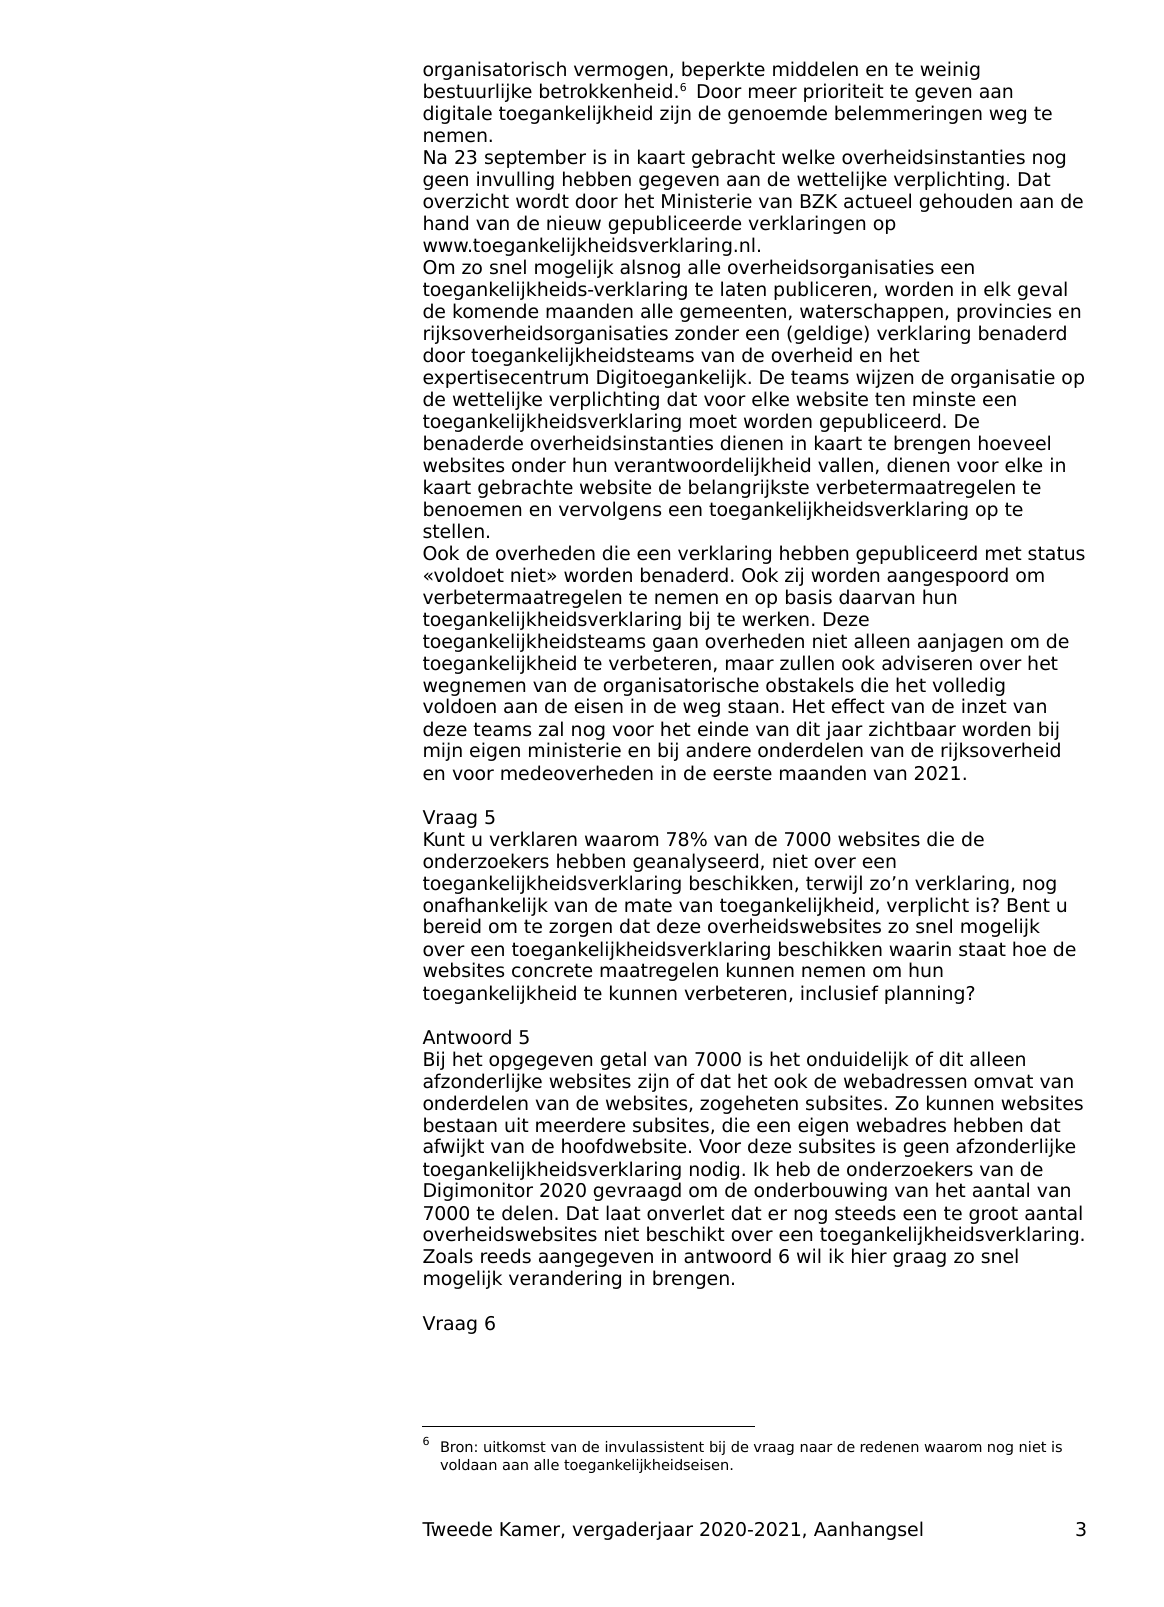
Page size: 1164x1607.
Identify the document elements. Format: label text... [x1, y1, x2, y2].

text organisatorisch vermogen, beperkte middelen en te weinig bestuurlijke betrokkenheid. Door meer prioriteit te geven aan digitale toegankelijkheid zijn de genoemde belemmeringen weg te nemen. [422, 59, 1087, 147]
text Antwoord 5 [422, 1027, 1087, 1048]
text Ook de overheden die een verklaring hebben gepubliceerd met status «voldoet niet» worden benaderd. Ook zij worden aangespoord om verbetermaatregelen te nemen en op basis daarvan hun toegankelijkheidsverklaring bij te werken. Deze toegankelijkheidsteams gaan overheden niet alleen aanjagen om de toegankelijkheid te verbeteren, maar zullen ook adviseren over het wegnemen van de organisatorische obstakels die het volledig voldoen aan de eisen in de weg staan. Het effect van de inzet van deze teams zal nog voor het einde van dit jaar zichtbaar worden bij mijn eigen ministerie en bij andere onderdelen van de rijksoverheid en voor medeoverheden in de eerste maanden van 2021. [422, 543, 1087, 784]
text Vraag 5 [422, 807, 1087, 828]
text Na 23 september is in kaart gebracht welke overheidsinstanties nog geen invulling hebben gegeven aan de wettelijke verplichting. Dat overzicht wordt door het Ministerie van BZK actueel gehouden aan de hand van de nieuw gepubliceerde verklaringen op www.toegankelijkheidsverklaring.nl. [422, 147, 1087, 257]
text Kunt u verklaren waarom 78% van de 7000 websites die de onderzoekers hebben geanalyseerd, niet over een toegankelijkheidsverklaring beschikken, terwijl zo’n verklaring, nog onafhankelijk van de mate van toegankelijkheid, verplicht is? Bent u bereid om te zorgen dat deze overheidswebsites zo snel mogelijk over een toegankelijkheidsverklaring beschikken waarin staat hoe de websites concrete maatregelen kunnen nemen om hun toegankelijkheid te kunnen verbeteren, inclusief planning? [422, 828, 1087, 1004]
text Bron: uitkomst van de invulassistent bij de vraag naar de redenen waarom nog niet is voldaan aan alle toegankelijkheidseisen. [422, 1435, 1087, 1474]
text Vraag 6 [422, 1312, 1087, 1334]
text Bij het opgegeven getal van 7000 is het onduidelijk of dit alleen afzonderlijke websites zijn of dat het ook de webadressen omvat van onderdelen van de websites, zogeheten subsites. Zo kunnen websites bestaan uit meerdere subsites, die een eigen webadres hebben dat afwijkt van de hoofdwebsite. Voor deze subsites is geen afzonderlijke toegankelijkheidsverklaring nodig. Ik heb de onderzoekers van de Digimonitor 2020 gevraagd om de onderbouwing van het aantal van 7000 te delen. Dat laat onverlet dat er nog steeds een te groot aantal overheidswebsites niet beschikt over een toegankelijkheidsverklaring. Zoals reeds aangegeven in antwoord 6 wil ik hier graag zo snel mogelijk verandering in brengen. [422, 1048, 1087, 1290]
text Om zo snel mogelijk alsnog alle overheidsorganisaties een toegankelijkheids-verklaring te laten publiceren, worden in elk geval de komende maanden alle gemeenten, waterschappen, provincies en rijksoverheidsorganisaties zonder een (geldige) verklaring benaderd door toegankelijkheidsteams van de overheid en het expertisecentrum Digitoegankelijk. De teams wijzen de organisatie op de wettelijke verplichting dat voor elke website ten minste een toegankelijkheidsverklaring moet worden gepubliceerd. De benaderde overheidsinstanties dienen in kaart te brengen hoeveel websites onder hun verantwoordelijkheid vallen, dienen voor elke in kaart gebrachte website de belangrijkste verbetermaatregelen te benoemen en vervolgens een toegankelijkheidsverklaring op te stellen. [422, 257, 1087, 543]
